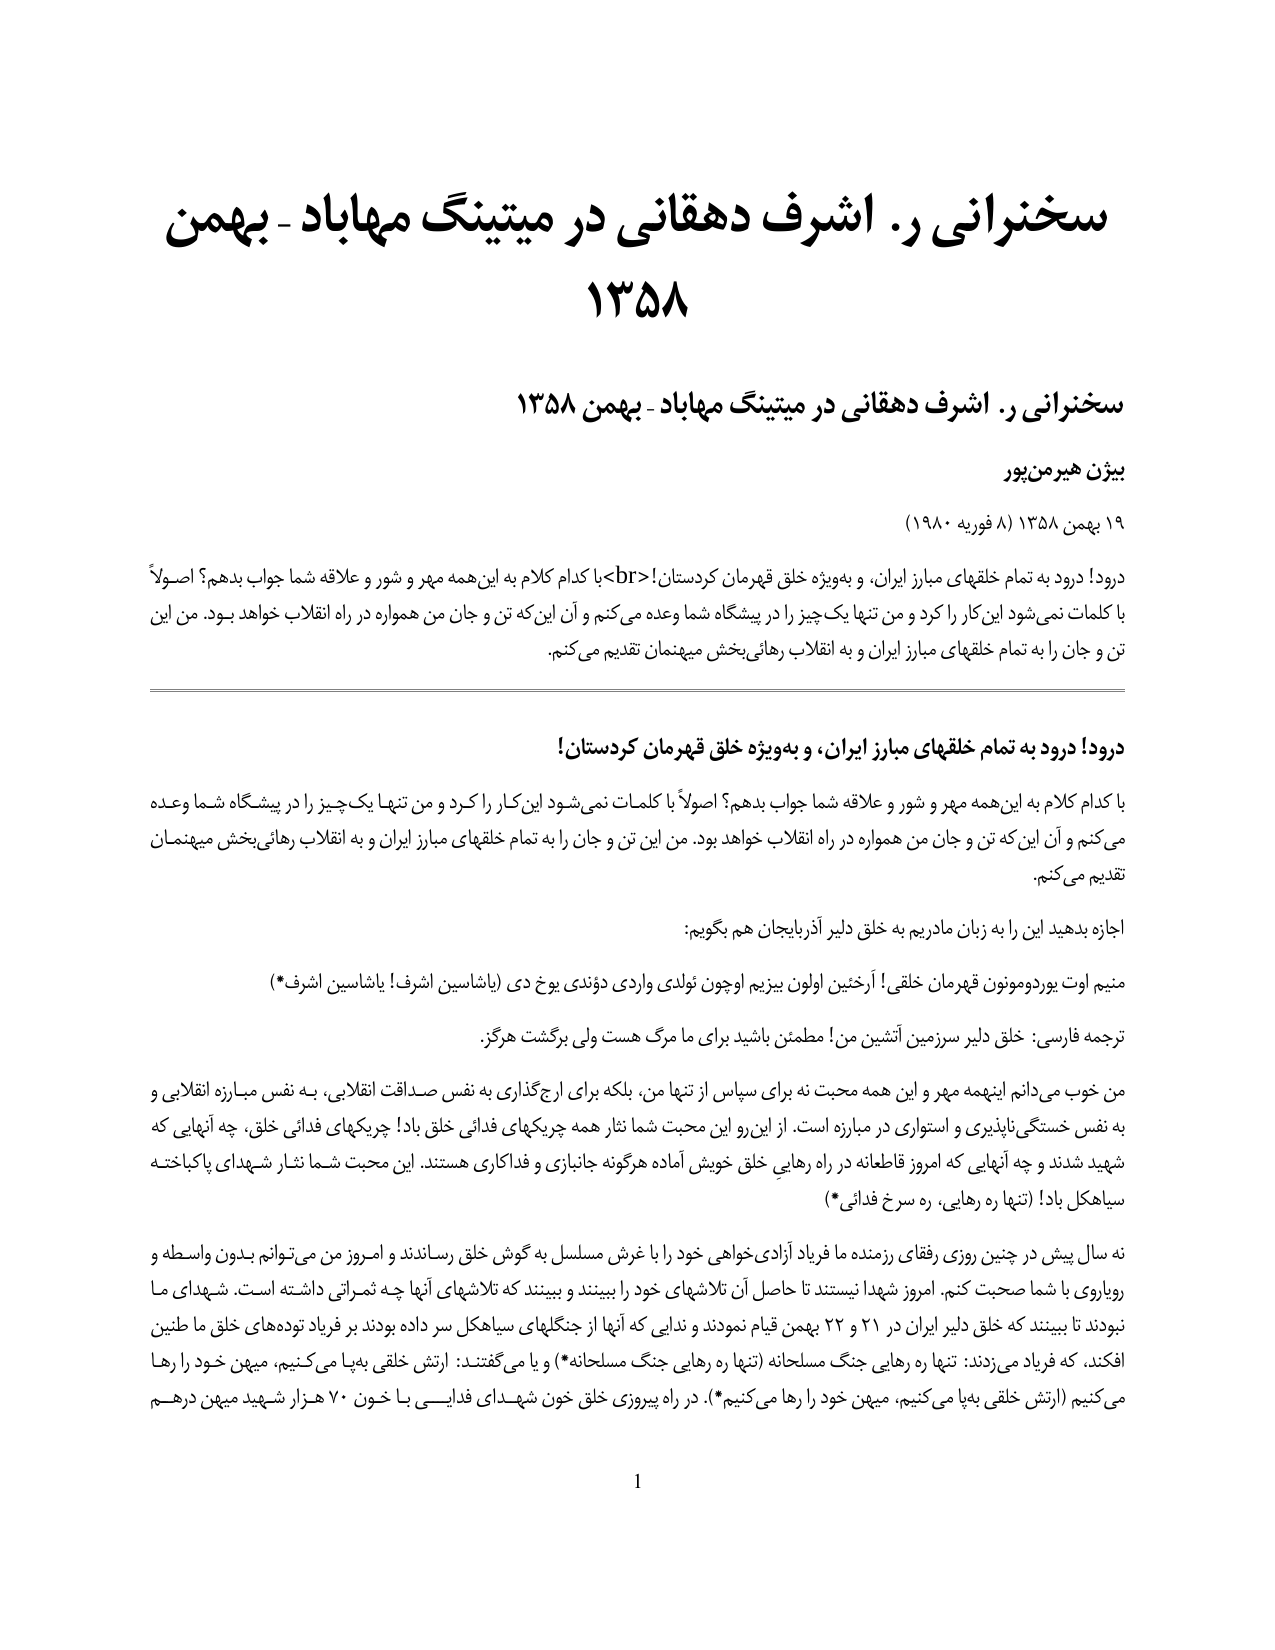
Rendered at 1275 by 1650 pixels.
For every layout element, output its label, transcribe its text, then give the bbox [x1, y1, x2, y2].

text من خوب می‌دانم اینهمه مهر و این‌ همه محبت نه برای سپاس از تنها من، بلکه برای ارج‌گذاری به نفس صداقت انقلابی، به نفس مبارزه انقلابی و به نفس خستگی‌ناپذیری و استواری در مبارزه است. از این‌رو این محبت شما نثار همه چریکهای فدائی خلق باد! چریکهای فدائی خلق، چه آنهایی که شهید شدند و چه آنهایی که امروز قاطعانه در راه رهاییِ خلق خویش آماده هرگونه جانبازی و فداکاری هستند. این محبت شما نثار شهدای پاکباخته سیاهکل باد! (تنها ره رهایی، ره سرخ فدائی*) [150, 1072, 1125, 1217]
title سخنرانی ر. اشرف دهقانی در میتینگ مهاباد – بهمن ۱۳۵۸ [150, 175, 1125, 343]
text درود! درود به تمام خلقهای مبارز ایران، و به‌ویژه خلق قهرمان کردستان!<br>با کدام کلام به این‌همه مهر و شور و علاقه شما جواب بدهم؟ اصولاً با کلمات نمی‌شود این‌کار را کرد و من تنها یک‌چیز را در پیشگاه شما وعده می‌کنم و آن این‌که تن و جان من همواره در راه انقلاب خواهد بود. من این تن و جان را به تمام خلقهای مبارز ایران و به انقلاب رهائی‌بخش میهنمان تقدیم می‌کنم. [150, 559, 1125, 667]
text درود! درود به تمام خلقهای مبارز ایران، و به‌ویژه خلق قهرمان کردستان! [150, 730, 1125, 766]
subtitle سخنرانی ر. اشرف دهقانی در میتینگ مهاباد – بهمن ۱۳۵۸ [150, 381, 1125, 429]
text با کدام کلام به این‌همه مهر و شور و علاقه شما جواب بدهم؟ اصولاً با کلمات نمی‌شود این‌کار را کرد و من تنها یک‌چیز را در پیشگاه شما وعده می‌کنم و آن این‌که تن و جان من همواره در راه انقلاب خواهد بود. من این تن و جان را به تمام خلقهای مبارز ایران و به انقلاب رهائی‌بخش میهنمان تقدیم می‌کنم. [150, 784, 1125, 892]
text بیژن هیرمن‌پور [150, 451, 1125, 487]
text اجازه بدهید این را به زبان مادریم به خلق دلیر آذربایجان هم بگویم: [150, 910, 1125, 946]
text منیم اوت یوردومونون قهرمان خلقی! اَرخئین اولون بیزیم اوچون ئولدی واردی دؤندی یوخ دی (یاشاسین اشرف! یاشاسین اشرف*) [150, 964, 1125, 1000]
text نه سال پیش در چنین روزی رفقای رزمنده ما فریاد آزادی‌خواهی خود را با غرش مسلسل به گوش خلق رساندند و امروز من می‌توانم بدون واسطه و رویاروی با شما صحبت کنم. امروز شهدا نیستند تا حاصل آن تلاشهای خود را ببینند و ببینند که تلاشهای آنها چه ثمراتی داشته است. شهدای ما نبودند تا ببینند که خلق دلیر ایران در ۲۱ و ۲۲ بهمن قیام نمودند و ندایی که آنها از جنگلهای سیاهکل سر داده بودند بر فریاد توده‌های خلق ما طنین افکند، که فریاد می‌زدند: تنها ره رهایی جنگ مسلحانه (تنها ره رهایی جنگ مسلحانه*) و یا می‌گفتند: ارتش خلقی به‌پا می‌کنیم، میهن خود را رها می‌کنیم (ارتش خلقی به‌پا می‌کنیم، میهن خود را رها می‌کنیم*). در راه پیروزی خلق خون شهــدای فدایــــی با خون ۷۰ هزار شهید میهن درهـم آمیختـــه شد و ۲۱ بهمن با ۱۹ بهمن پیوند خورد. رفقای ما که در ۱۹ بهمن‌ سال ۴۹ حماسه سیاهکل را آفریدند از صمیمی‌ترین و صادق‌ترین یاران خلق و پاک‌ترین رهروان راه آزادی بودند. آنها برای هموار کردن راه مبارزه و راه پیروزی جان باختند. [150, 1235, 1125, 1416]
text ترجمه فارسی: خلق دلیر سرزمین آتشین من! مطمئن باشید برای ما مرگ هست ولی برگشت هرگز. [150, 1018, 1125, 1054]
text ۱۹ بهمن ۱۳۵۸ (۸ فوریه ۱۹۸۰) [150, 505, 1125, 541]
